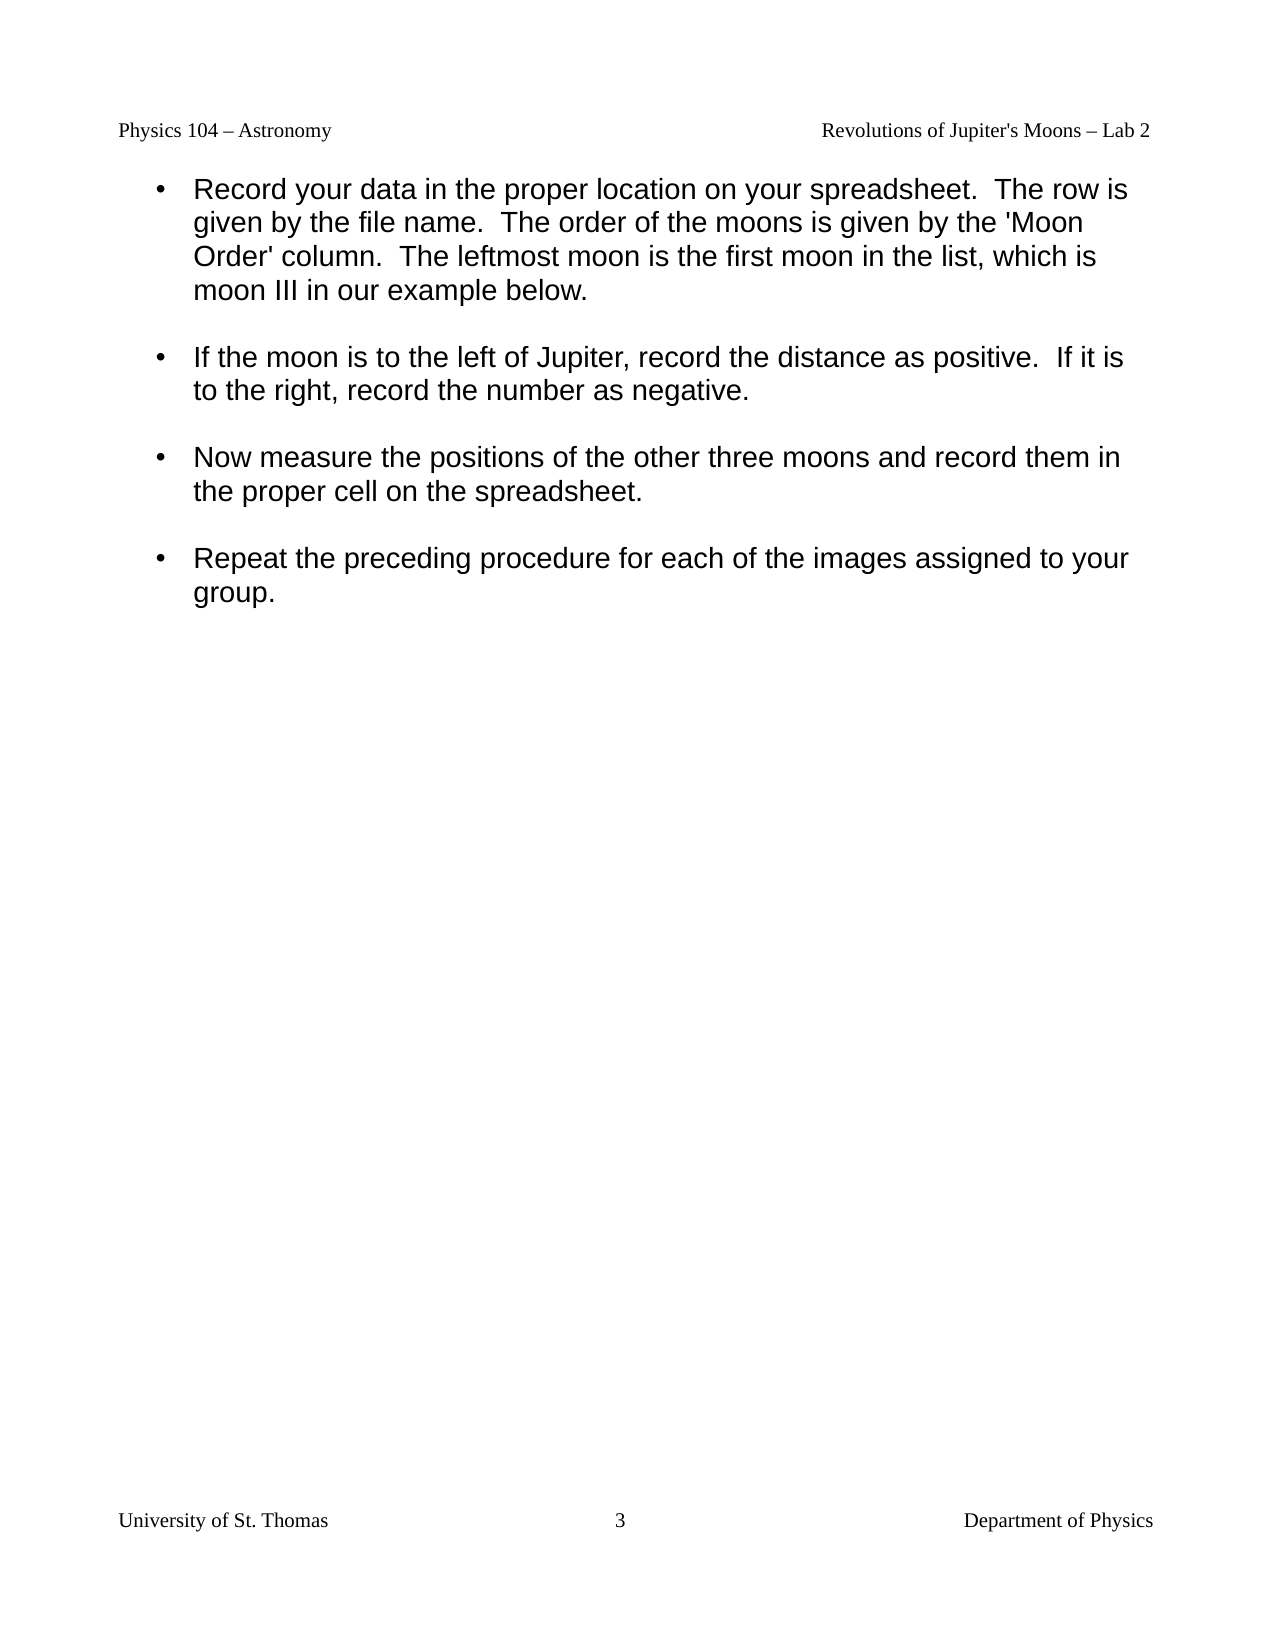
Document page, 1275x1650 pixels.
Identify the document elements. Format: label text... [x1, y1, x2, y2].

list If the moon is to the left of Jupiter, record the distance as positive. If it is to the right, record the number as negative. [156, 339, 1157, 407]
list Now measure the positions of the other three moons and record them in the proper cell on the spreadsheet. [156, 440, 1157, 508]
list Record your data in the proper location on your spreadsheet. The row is given by the file name. The order of the moons is given by the 'Moon Order' column. The leftmost moon is the first moon in the list, which is moon III in our example below. [156, 172, 1157, 306]
list Repeat the preceding procedure for each of the images assigned to your group. [156, 541, 1157, 608]
